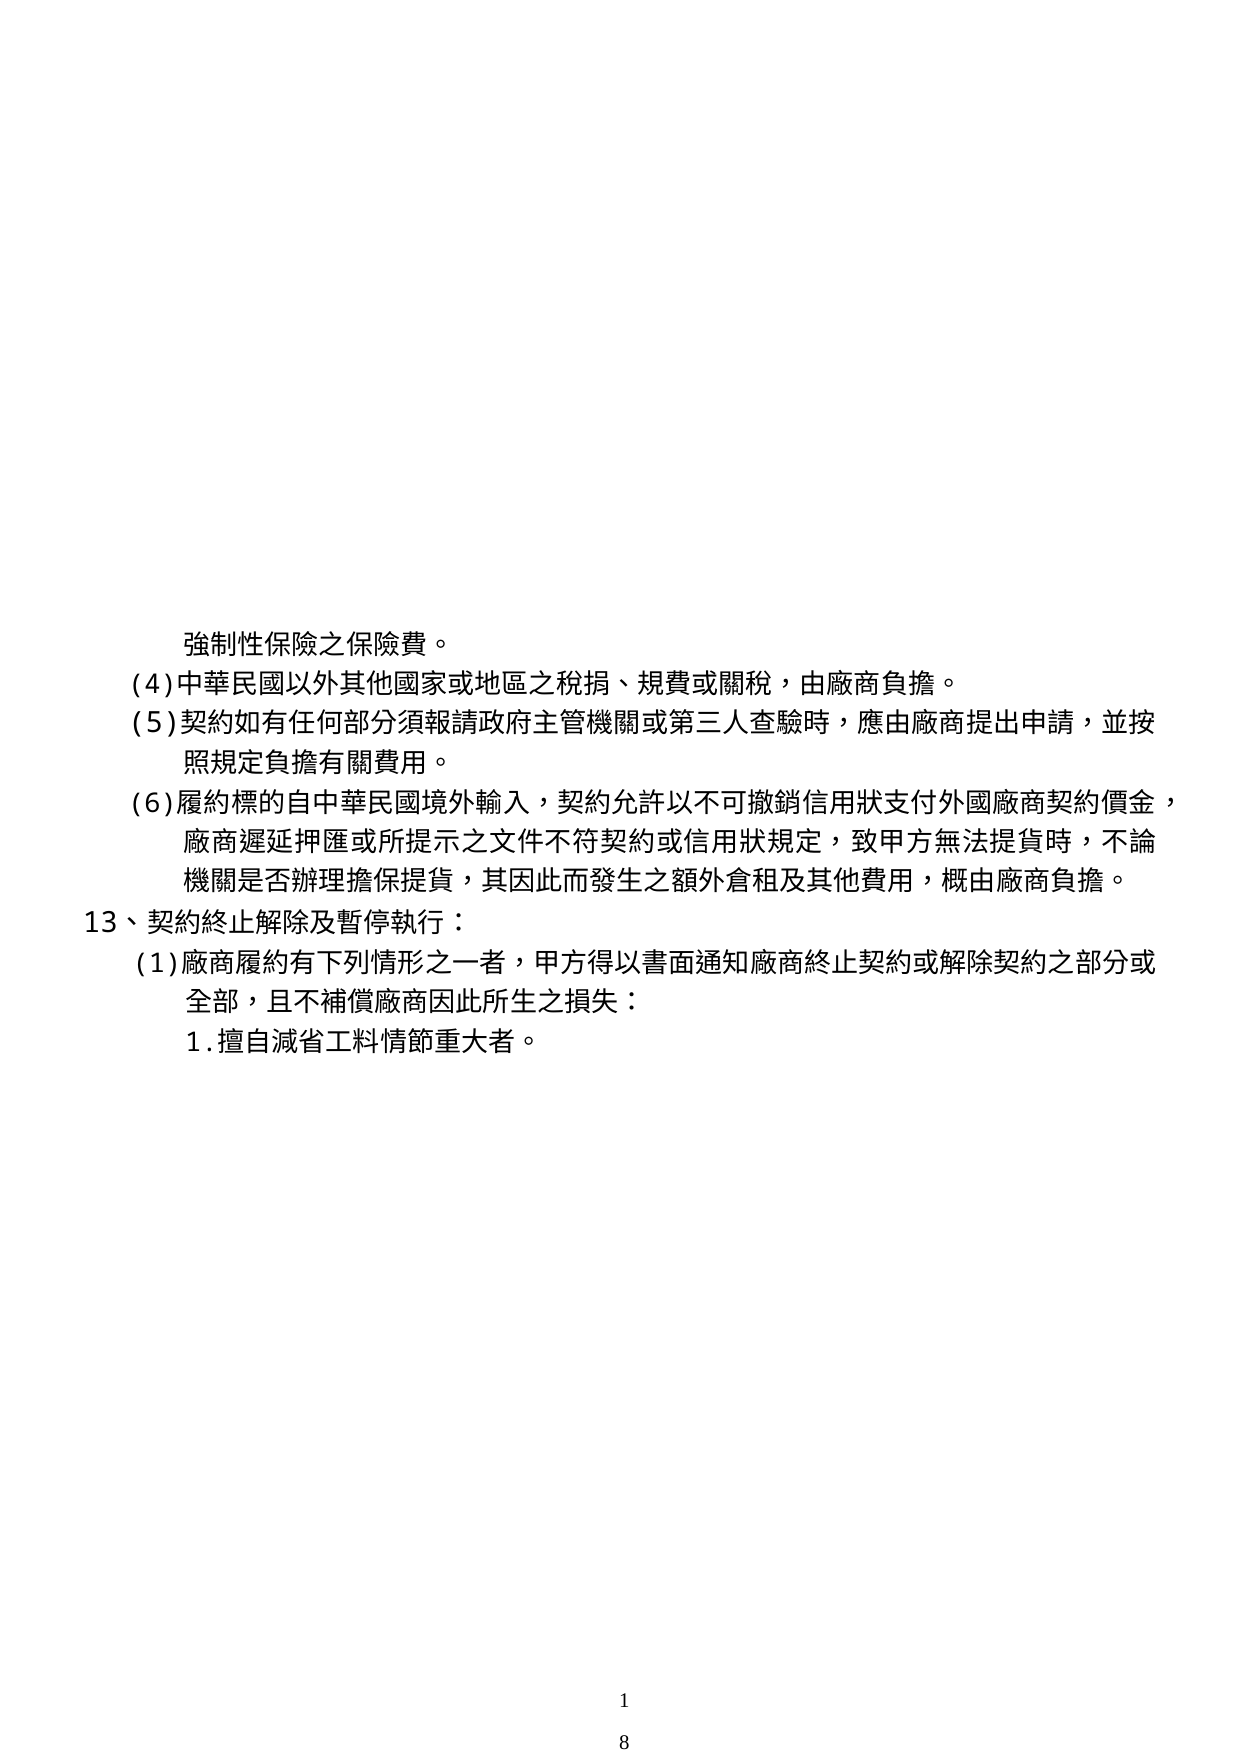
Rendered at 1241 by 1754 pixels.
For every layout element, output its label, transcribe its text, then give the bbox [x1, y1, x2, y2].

list 契約終止解除及暫停執行： [83, 899, 1157, 941]
text 1.擅自減省工料情節重大者。 [185, 1020, 1157, 1059]
list 履約標的自中華民國境外輸入，契約允許以不可撤銷信用狀支付外國廠商契約價金，廠商遲延押匯或所提示之文件不符契約或信用狀規定，致甲方無法提貨時，不論機關是否辦理擔保提貨，其因此而發生之額外倉租及其他費用，概由廠商負擔。 [128, 781, 1157, 899]
list 廠商履約有下列情形之一者，甲方得以書面通知廠商終止契約或解除契約之部分或全部，且不補償廠商因此所生之損失： [132, 941, 1157, 1020]
list 強制性保險之保險費。 [128, 623, 1157, 662]
list 契約如有任何部分須報請政府主管機關或第三人查驗時，應由廠商提出申請，並按照規定負擔有關費用。 [128, 701, 1157, 781]
list 中華民國以外其他國家或地區之稅捐、規費或關稅，由廠商負擔。 [128, 662, 1157, 701]
